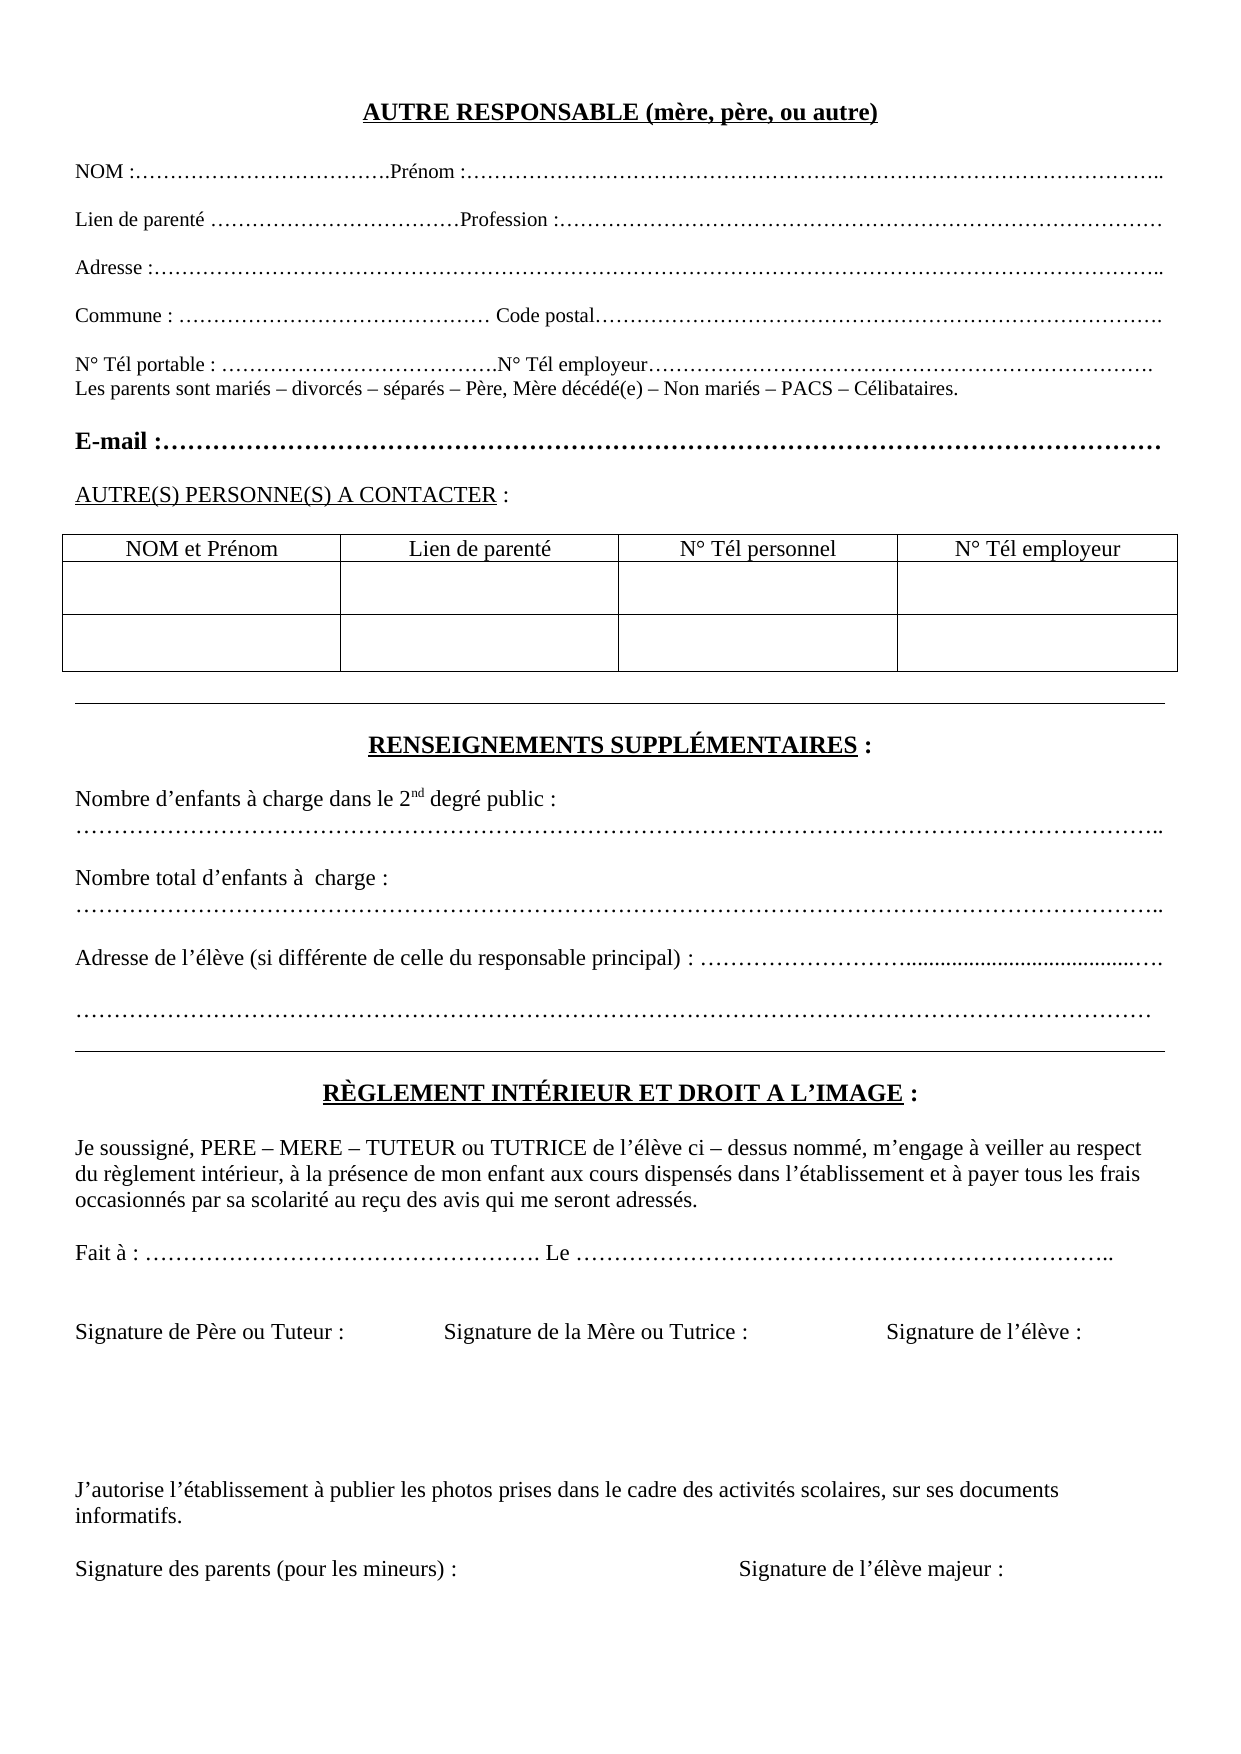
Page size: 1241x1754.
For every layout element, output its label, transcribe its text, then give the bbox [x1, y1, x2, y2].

table_cell [341, 615, 618, 671]
table_cell [619, 615, 897, 671]
table_header Lien de parenté [341, 535, 618, 561]
text Fait à : ……………………………………………. Le …………………………………………………………….. [75, 1239, 1165, 1265]
text Lien de parenté ………………………………Profession :…………………………………………………………………………… [75, 207, 1165, 231]
text Nombre total d’enfants à charge : …………………………………………………………………………………………………………………………….. [75, 864, 1165, 917]
table_cell [898, 615, 1177, 671]
table_header N° Tél employeur [898, 535, 1177, 561]
text Les parents sont mariés – divorcés – séparés – Père, Mère décédé(e) – Non mariés – PACS – Célibataires. [75, 376, 1165, 399]
table_cell [63, 562, 340, 613]
table_cell [63, 615, 340, 671]
text …………………………………………………………………………………………………………………………… [75, 996, 1165, 1023]
text J’autorise l’établissement à publier les photos prises dans le cadre des activités scolaires, sur ses documents informatifs. [75, 1476, 1165, 1529]
text RENSEIGNEMENTS SUPPLÉMENTAIRES : [75, 730, 1165, 759]
text Signature de Père ou Tuteur : Signature de la Mère ou Tutrice : Signature de l’élève : [75, 1318, 1165, 1344]
text Nombre d’enfants à charge dans le 2nd degré public : …………………………………………………………………………………………………………………………….. [75, 785, 1165, 838]
table_header NOM et Prénom [63, 535, 340, 561]
table_cell [898, 562, 1177, 613]
text Signature des parents (pour les mineurs) : Signature de l’élève majeur : [75, 1555, 1165, 1582]
table_cell [619, 562, 897, 613]
text AUTRE RESPONSABLE (mère, père, ou autre) [75, 97, 1165, 125]
text Commune : ……………………………………… Code postal………………………………………………………………………. [75, 303, 1165, 327]
text E-mail :………………………………………………………………………………………………………… [75, 426, 1165, 455]
text Adresse de l’élève (si différente de celle du responsable principal) : ………………………........................................…. [75, 943, 1165, 970]
text Je soussigné, PERE – MERE – TUTEUR ou TUTRICE de l’élève ci – dessus nommé, m’engage à veiller au respect du règlement intérieur, à la présence de mon enfant aux cours dispensés dans l’établissement et à payer tous les frais occasionnés par sa scolarité au reçu des avis qui me seront adressés. [75, 1133, 1165, 1213]
text RÈGLEMENT INTÉRIEUR ET DROIT A L’IMAGE : [75, 1078, 1165, 1107]
text N° Tél portable : ………………………………….N° Tél employeur………………………………………………………………. [75, 351, 1165, 376]
text AUTRE(S) PERSONNE(S) A CONTACTER : [75, 481, 1165, 507]
text NOM :……………………………….Prénom :……………………………………………………………………………………….. [75, 159, 1165, 183]
table_header N° Tél personnel [619, 535, 897, 561]
table_cell [341, 562, 618, 613]
text Adresse :……………………………………………………………………………………………………………………………….. [75, 255, 1165, 279]
